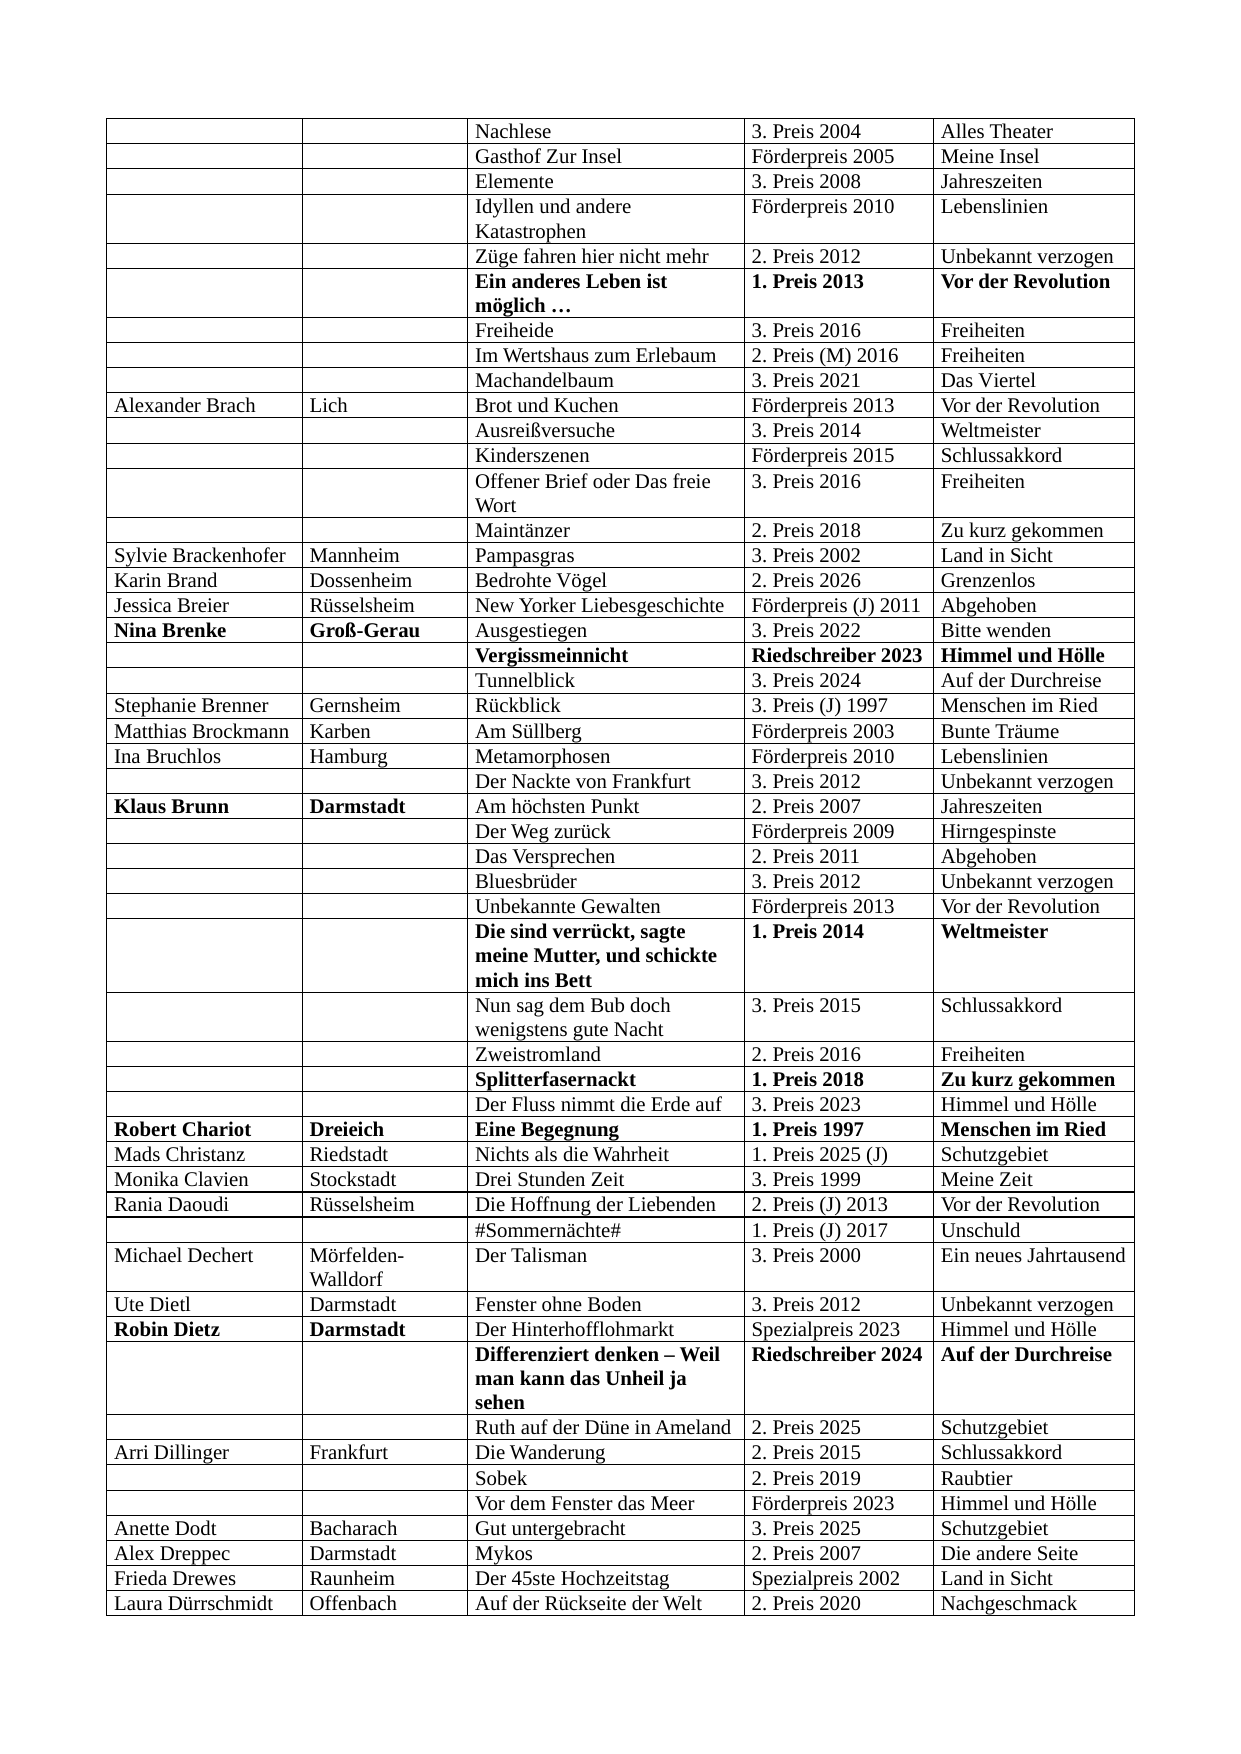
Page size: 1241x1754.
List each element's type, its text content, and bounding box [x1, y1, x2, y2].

table_cell Idyllen und andere Katastrophen [468, 195, 744, 243]
table_cell Offenbach [303, 1591, 467, 1615]
table_cell Der 45ste Hochzeitstag [468, 1566, 744, 1590]
table_cell Himmel und Hölle [934, 1092, 1134, 1116]
table_cell [303, 1067, 467, 1091]
table_cell Unbekannt verzogen [934, 244, 1134, 268]
table_cell Alexander Brach [107, 393, 302, 417]
table_cell Dreieich [303, 1117, 467, 1141]
table_cell Stockstadt [303, 1167, 467, 1191]
table_cell Bacharach [303, 1516, 467, 1540]
table_cell Nachgeschmack [934, 1591, 1134, 1615]
table_cell Schlussakkord [934, 1440, 1134, 1464]
table_cell Monika Clavien [107, 1167, 302, 1191]
table_cell Brot und Kuchen [468, 393, 744, 417]
table_cell Vor der Revolution [934, 269, 1134, 317]
table_cell [107, 444, 302, 467]
table_cell [303, 368, 467, 392]
table_cell 3. Preis 2024 [745, 668, 933, 692]
table_cell Jahreszeiten [934, 794, 1134, 818]
table_cell Darmstadt [303, 794, 467, 818]
table_cell Pampasgras [468, 543, 744, 567]
table_cell Spezialpreis 2023 [745, 1317, 933, 1341]
table_cell [303, 518, 467, 542]
table_cell Förderpreis (J) 2011 [745, 593, 933, 617]
table_cell 3. Preis 2008 [745, 169, 933, 193]
table_cell Jessica Breier [107, 593, 302, 617]
table_cell Förderpreis 2013 [745, 894, 933, 918]
table_cell Michael Dechert [107, 1243, 302, 1291]
table_cell #Sommernächte# [468, 1218, 744, 1242]
table_cell Vergissmeinnicht [468, 643, 744, 667]
table_cell 3. Preis 2012 [745, 1292, 933, 1316]
table_cell Gernsheim [303, 694, 467, 717]
table_cell 2. Preis 2007 [745, 794, 933, 818]
table_cell Alex Dreppec [107, 1541, 302, 1565]
table_cell Lebenslinien [934, 744, 1134, 768]
table_cell [303, 919, 467, 992]
table_cell [303, 144, 467, 168]
table_cell Vor dem Fenster das Meer [468, 1491, 744, 1514]
table_cell [107, 1491, 302, 1514]
table_cell [303, 643, 467, 667]
table_cell 3. Preis 2015 [745, 993, 933, 1041]
table_cell [107, 169, 302, 193]
table_cell Der Nackte von Frankfurt [468, 769, 744, 793]
table_cell [303, 1415, 467, 1439]
table_cell [303, 318, 467, 342]
table_cell [107, 418, 302, 442]
table_cell [107, 668, 302, 692]
table_cell Förderpreis 2010 [745, 195, 933, 243]
table_cell [107, 769, 302, 793]
table_cell Auf der Durchreise [934, 1342, 1134, 1414]
table_cell Im Wertshaus zum Erlebaum [468, 343, 744, 367]
table_cell Der Hinterhofflohmarkt [468, 1317, 744, 1341]
table_cell 2. Preis 2007 [745, 1541, 933, 1565]
table_cell Darmstadt [303, 1317, 467, 1341]
table_cell Auf der Durchreise [934, 668, 1134, 692]
table_cell Rüsselsheim [303, 593, 467, 617]
table_cell [107, 244, 302, 268]
table_cell Ein neues Jahrtausend [934, 1243, 1134, 1291]
table_cell 1. Preis 2013 [745, 269, 933, 317]
table_cell Die andere Seite [934, 1541, 1134, 1565]
table_cell Matthias Brockmann [107, 719, 302, 743]
table_cell [107, 1342, 302, 1414]
table_cell 2. Preis 2015 [745, 1440, 933, 1464]
table_cell Meine Insel [934, 144, 1134, 168]
table_cell Zweistromland [468, 1042, 744, 1066]
table_cell Splitterfasernackt [468, 1067, 744, 1091]
table_cell Freiheiten [934, 343, 1134, 367]
table_cell [107, 993, 302, 1041]
table_cell [303, 119, 467, 143]
table_cell [107, 894, 302, 918]
table_cell Raunheim [303, 1566, 467, 1590]
table_cell Sylvie Brackenhofer [107, 543, 302, 567]
table_cell Zu kurz gekommen [934, 518, 1134, 542]
table_cell [107, 119, 302, 143]
table_cell [303, 1092, 467, 1116]
table_cell Zu kurz gekommen [934, 1067, 1134, 1091]
table_cell Züge fahren hier nicht mehr [468, 244, 744, 268]
table_cell 1. Preis (J) 2017 [745, 1218, 933, 1242]
table_cell Fenster ohne Boden [468, 1292, 744, 1316]
table_cell 2. Preis (M) 2016 [745, 343, 933, 367]
table_cell Nun sag dem Bub doch wenigstens gute Nacht [468, 993, 744, 1041]
table_cell Förderpreis 2003 [745, 719, 933, 743]
table_cell [303, 169, 467, 193]
table_cell Elemente [468, 169, 744, 193]
table_cell [303, 894, 467, 918]
table_cell Lebenslinien [934, 195, 1134, 243]
table_cell 2. Preis 2012 [745, 244, 933, 268]
table_cell Die Wanderung [468, 1440, 744, 1464]
table_cell Ausgestiegen [468, 618, 744, 642]
table_cell [107, 643, 302, 667]
table_cell 2. Preis (J) 2013 [745, 1193, 933, 1216]
table_cell [303, 1342, 467, 1414]
table_cell Robert Chariot [107, 1117, 302, 1141]
table_cell Das Versprechen [468, 844, 744, 868]
table_cell Rania Daoudi [107, 1193, 302, 1216]
table_cell Freiheiten [934, 318, 1134, 342]
table_cell Kinderszenen [468, 444, 744, 467]
table_cell Freiheiten [934, 1042, 1134, 1066]
table_cell [107, 195, 302, 243]
table_cell Grenzenlos [934, 568, 1134, 592]
table_cell Raubtier [934, 1465, 1134, 1489]
table_cell Hirngespinste [934, 819, 1134, 843]
table_cell [303, 418, 467, 442]
table_cell Land in Sicht [934, 543, 1134, 567]
table_cell Nachlese [468, 119, 744, 143]
table_cell 3. Preis 2002 [745, 543, 933, 567]
table_cell Schutzgebiet [934, 1516, 1134, 1540]
table_cell Spezialpreis 2002 [745, 1566, 933, 1590]
table_cell Unschuld [934, 1218, 1134, 1242]
table_cell Arri Dillinger [107, 1440, 302, 1464]
table_cell [107, 1218, 302, 1242]
table_cell Riedstadt [303, 1142, 467, 1166]
table_cell [303, 819, 467, 843]
table_cell 1. Preis 2018 [745, 1067, 933, 1091]
table_cell [107, 269, 302, 317]
table_cell 3. Preis 2025 [745, 1516, 933, 1540]
table_cell [303, 1491, 467, 1514]
table_cell [107, 1067, 302, 1091]
table_cell [303, 668, 467, 692]
table_cell [107, 1042, 302, 1066]
table_cell Stephanie Brenner [107, 694, 302, 717]
table_cell Unbekannte Gewalten [468, 894, 744, 918]
table_cell Unbekannt verzogen [934, 769, 1134, 793]
table_cell Förderpreis 2023 [745, 1491, 933, 1514]
table_cell Karin Brand [107, 568, 302, 592]
table_cell Tunnelblick [468, 668, 744, 692]
table_cell 3. Preis 2012 [745, 769, 933, 793]
table_cell [303, 195, 467, 243]
table_cell 1. Preis 2014 [745, 919, 933, 992]
table_cell Mannheim [303, 543, 467, 567]
table_cell Menschen im Ried [934, 694, 1134, 717]
table_cell Land in Sicht [934, 1566, 1134, 1590]
table_cell Robin Dietz [107, 1317, 302, 1341]
table_cell Gut untergebracht [468, 1516, 744, 1540]
table_cell Abgehoben [934, 844, 1134, 868]
table_cell Unbekannt verzogen [934, 1292, 1134, 1316]
table_cell Mads Christanz [107, 1142, 302, 1166]
table_cell Eine Begegnung [468, 1117, 744, 1141]
table_cell Metamorphosen [468, 744, 744, 768]
table_cell 3. Preis 2021 [745, 368, 933, 392]
table_cell 2. Preis 2011 [745, 844, 933, 868]
table_cell 3. Preis 2000 [745, 1243, 933, 1291]
table_cell Schlussakkord [934, 993, 1134, 1041]
table_cell Lich [303, 393, 467, 417]
table_cell Laura Dürrschmidt [107, 1591, 302, 1615]
table_cell Weltmeister [934, 418, 1134, 442]
table_cell [303, 343, 467, 367]
table_cell Hamburg [303, 744, 467, 768]
table_cell 3. Preis (J) 1997 [745, 694, 933, 717]
table_cell Nina Brenke [107, 618, 302, 642]
table_cell [107, 819, 302, 843]
table_cell Auf der Rückseite der Welt [468, 1591, 744, 1615]
table_cell [107, 1415, 302, 1439]
table_cell [303, 269, 467, 317]
table_cell Förderpreis 2009 [745, 819, 933, 843]
table_cell Weltmeister [934, 919, 1134, 992]
table_cell Freiheide [468, 318, 744, 342]
table_cell Jahreszeiten [934, 169, 1134, 193]
table_cell Die sind verrückt, sagte meine Mutter, und schickte mich ins Bett [468, 919, 744, 992]
table_cell Die Hoffnung der Liebenden [468, 1193, 744, 1216]
table_cell Groß-Gerau [303, 618, 467, 642]
table_cell [107, 368, 302, 392]
table_cell Rüsselsheim [303, 1193, 467, 1216]
table_cell [303, 869, 467, 893]
table_cell Förderpreis 2010 [745, 744, 933, 768]
table_cell [107, 518, 302, 542]
table_cell Vor der Revolution [934, 894, 1134, 918]
table_cell Am höchsten Punkt [468, 794, 744, 818]
table_cell Frankfurt [303, 1440, 467, 1464]
table_cell Vor der Revolution [934, 1193, 1134, 1216]
table_cell [303, 469, 467, 517]
table_cell Menschen im Ried [934, 1117, 1134, 1141]
table_cell Differenziert denken – Weil man kann das Unheil ja sehen [468, 1342, 744, 1414]
table_cell Vor der Revolution [934, 393, 1134, 417]
table_cell 2. Preis 2020 [745, 1591, 933, 1615]
table_cell Freiheiten [934, 469, 1134, 517]
table_cell Riedschreiber 2023 [745, 643, 933, 667]
table_cell [107, 318, 302, 342]
table_cell [303, 844, 467, 868]
table_cell Karben [303, 719, 467, 743]
table_cell Der Talisman [468, 1243, 744, 1291]
table_cell [303, 444, 467, 467]
table_cell Bedrohte Vögel [468, 568, 744, 592]
table_cell [107, 1465, 302, 1489]
table_cell New Yorker Liebesgeschichte [468, 593, 744, 617]
table_cell Schutzgebiet [934, 1415, 1134, 1439]
table_cell Förderpreis 2005 [745, 144, 933, 168]
table_cell Ausreißversuche [468, 418, 744, 442]
table_cell Bunte Träume [934, 719, 1134, 743]
table_cell Das Viertel [934, 368, 1134, 392]
table_cell Gasthof Zur Insel [468, 144, 744, 168]
table_cell Drei Stunden Zeit [468, 1167, 744, 1191]
table_cell Unbekannt verzogen [934, 869, 1134, 893]
table_cell [107, 919, 302, 992]
table_cell Ute Dietl [107, 1292, 302, 1316]
table_cell Dossenheim [303, 568, 467, 592]
table_cell 2. Preis 2016 [745, 1042, 933, 1066]
table_cell 3. Preis 2016 [745, 469, 933, 517]
table_cell Machandelbaum [468, 368, 744, 392]
table_cell [303, 1218, 467, 1242]
table_cell Am Süllberg [468, 719, 744, 743]
table_cell [107, 1092, 302, 1116]
table_cell Abgehoben [934, 593, 1134, 617]
table_cell [107, 469, 302, 517]
table_cell 3. Preis 1999 [745, 1167, 933, 1191]
table_cell Himmel und Hölle [934, 1317, 1134, 1341]
table_cell Mykos [468, 1541, 744, 1565]
table_cell [303, 993, 467, 1041]
table_cell [107, 844, 302, 868]
table_cell Nichts als die Wahrheit [468, 1142, 744, 1166]
table_cell Meine Zeit [934, 1167, 1134, 1191]
table_cell [303, 1042, 467, 1066]
table_cell Offener Brief oder Das freie Wort [468, 469, 744, 517]
table_cell Schlussakkord [934, 444, 1134, 467]
table_cell 3. Preis 2022 [745, 618, 933, 642]
table_cell 1. Preis 2025 (J) [745, 1142, 933, 1166]
table_cell Mörfelden-Walldorf [303, 1243, 467, 1291]
table_cell 3. Preis 2004 [745, 119, 933, 143]
table_cell 3. Preis 2012 [745, 869, 933, 893]
table_cell Bitte wenden [934, 618, 1134, 642]
table_cell 2. Preis 2025 [745, 1415, 933, 1439]
table_cell 3. Preis 2023 [745, 1092, 933, 1116]
table_cell [107, 343, 302, 367]
table_cell Darmstadt [303, 1541, 467, 1565]
table_cell [303, 769, 467, 793]
table_cell Schutzgebiet [934, 1142, 1134, 1166]
table_cell [303, 244, 467, 268]
table_cell Der Weg zurück [468, 819, 744, 843]
table_cell Ina Bruchlos [107, 744, 302, 768]
table_cell Sobek [468, 1465, 744, 1489]
table_cell Ein anderes Leben ist möglich … [468, 269, 744, 317]
table_cell Darmstadt [303, 1292, 467, 1316]
table_cell 2. Preis 2019 [745, 1465, 933, 1489]
table_cell Förderpreis 2015 [745, 444, 933, 467]
table_cell Der Fluss nimmt die Erde auf [468, 1092, 744, 1116]
table_cell 1. Preis 1997 [745, 1117, 933, 1141]
table_cell 3. Preis 2016 [745, 318, 933, 342]
table_cell 2. Preis 2026 [745, 568, 933, 592]
table_cell [303, 1465, 467, 1489]
table_cell Förderpreis 2013 [745, 393, 933, 417]
table_cell 2. Preis 2018 [745, 518, 933, 542]
table_cell [107, 869, 302, 893]
table_cell 3. Preis 2014 [745, 418, 933, 442]
table_cell Alles Theater [934, 119, 1134, 143]
table_cell Riedschreiber 2024 [745, 1342, 933, 1414]
table_cell Rückblick [468, 694, 744, 717]
table_cell Bluesbrüder [468, 869, 744, 893]
table_cell Himmel und Hölle [934, 643, 1134, 667]
table_cell Frieda Drewes [107, 1566, 302, 1590]
table_cell Anette Dodt [107, 1516, 302, 1540]
table_cell Ruth auf der Düne in Ameland [468, 1415, 744, 1439]
table_cell Klaus Brunn [107, 794, 302, 818]
table_cell [107, 144, 302, 168]
table_cell Himmel und Hölle [934, 1491, 1134, 1514]
table_cell Maintänzer [468, 518, 744, 542]
